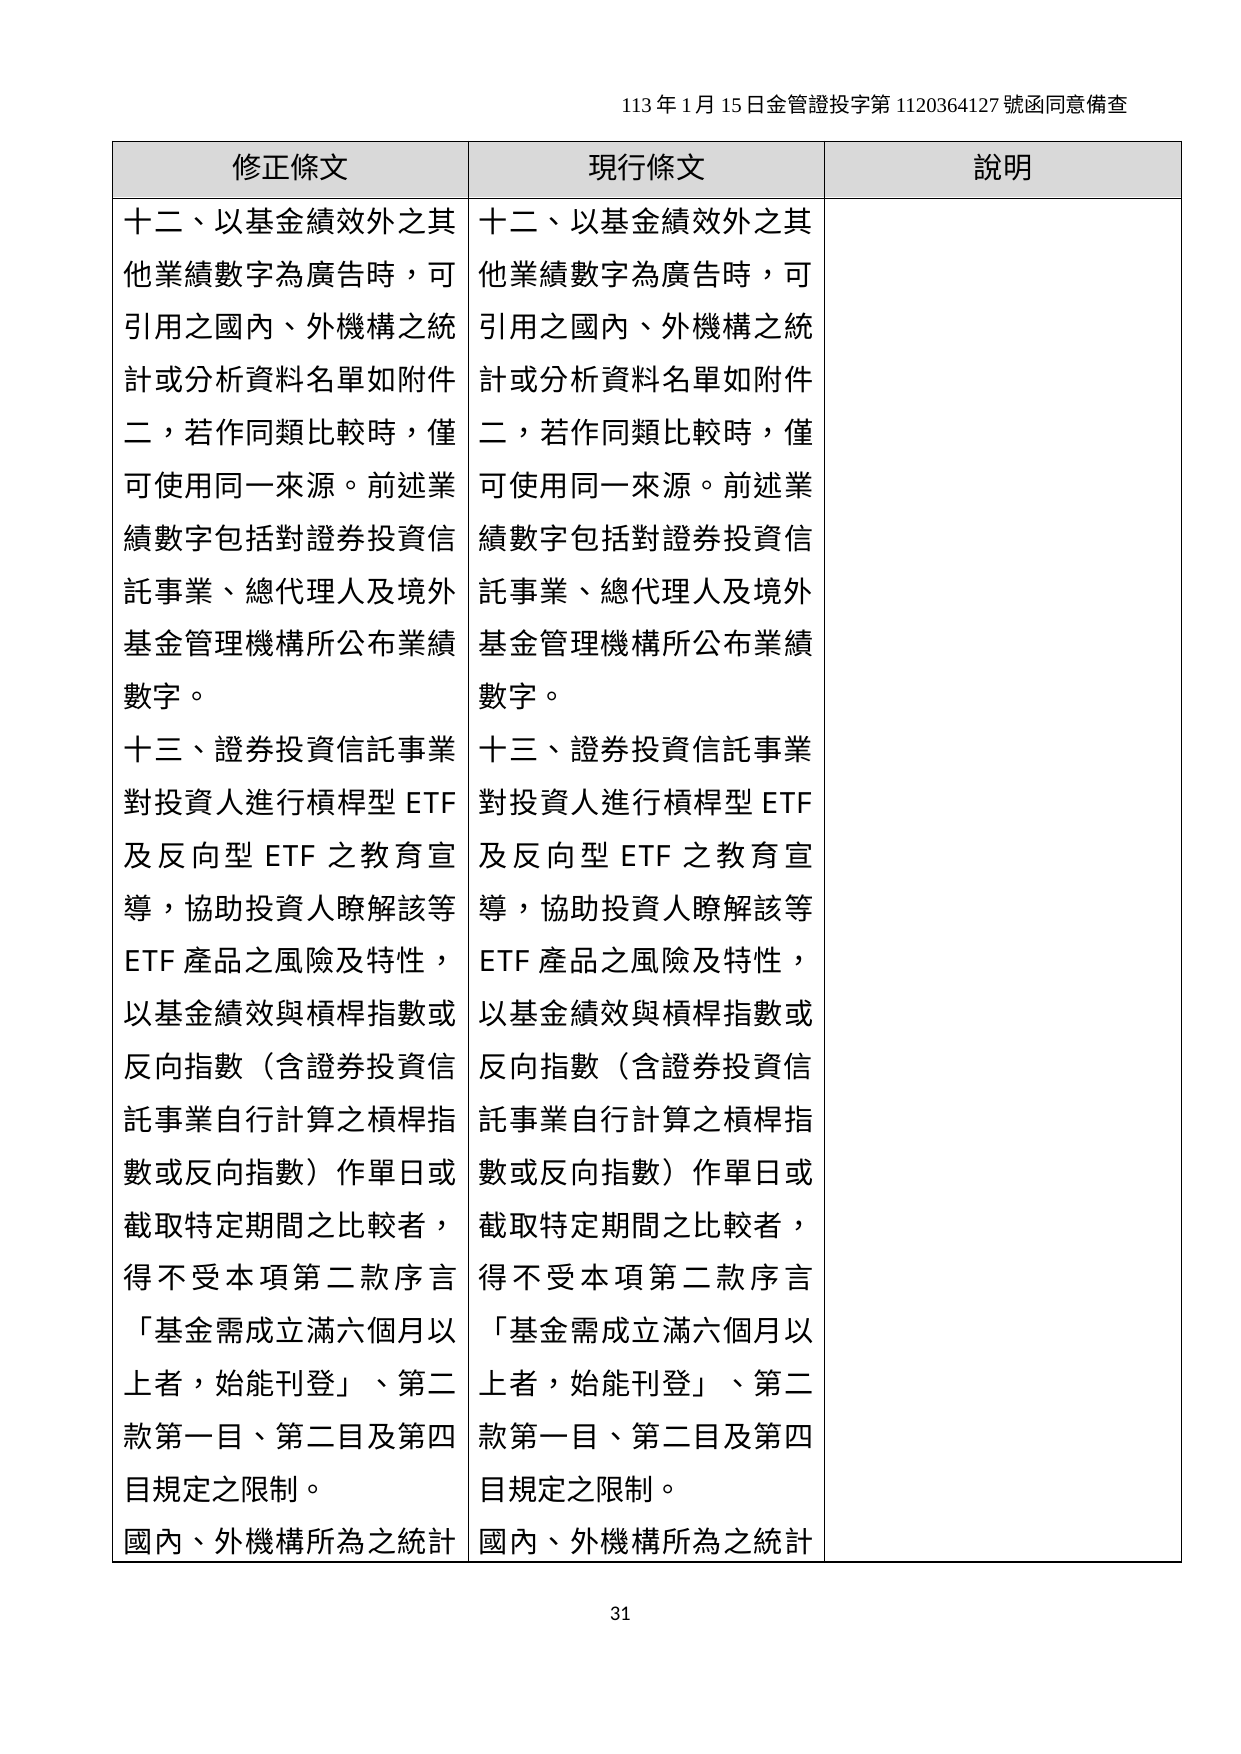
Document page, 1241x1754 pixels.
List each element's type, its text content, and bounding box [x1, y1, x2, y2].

table_header 現行條文 [469, 142, 824, 197]
table_header 說明 [825, 142, 1181, 197]
table_cell 十二、以基金績效外之其他業績數字為廣告時，可引用之國內、外機構之統計或分析資料名單如附件二，若作同類比較時，僅可使用同一來源。前述業績數字包括對證券投資信託事業、總代理人及境外基金管理機構所公布業績數字。 十三、證券投資信託事業對投資人進行槓桿型ETF及反向型ETF之教育宣導，協助投資人瞭解該等 ETF產品之風險及特性，以基金績效與槓桿指數或反向指數（含證券投資信託事業自行計算之槓桿指數或反向指數）作單日或截取特定期間之比較者，得不受本項第二款序言「基金需成立滿六個月以上者，始能刊登」、第二款第一目、第二目及第四目規定之限制。 國內、外機構所為之統計 [113, 199, 468, 1561]
table_cell 十二、以基金績效外之其他業績數字為廣告時，可引用之國內、外機構之統計或分析資料名單如附件二，若作同類比較時，僅可使用同一來源。前述業績數字包括對證券投資信託事業、總代理人及境外基金管理機構所公布業績數字。 十三、證券投資信託事業對投資人進行槓桿型ETF及反向型ETF之教育宣導，協助投資人瞭解該等 ETF產品之風險及特性，以基金績效與槓桿指數或反向指數（含證券投資信託事業自行計算之槓桿指數或反向指數）作單日或截取特定期間之比較者，得不受本項第二款序言「基金需成立滿六個月以上者，始能刊登」、第二款第一目、第二目及第四目規定之限制。 國內、外機構所為之統計 [469, 199, 824, 1561]
table_header 修正條文 [113, 142, 468, 197]
table_cell [825, 199, 1181, 1561]
